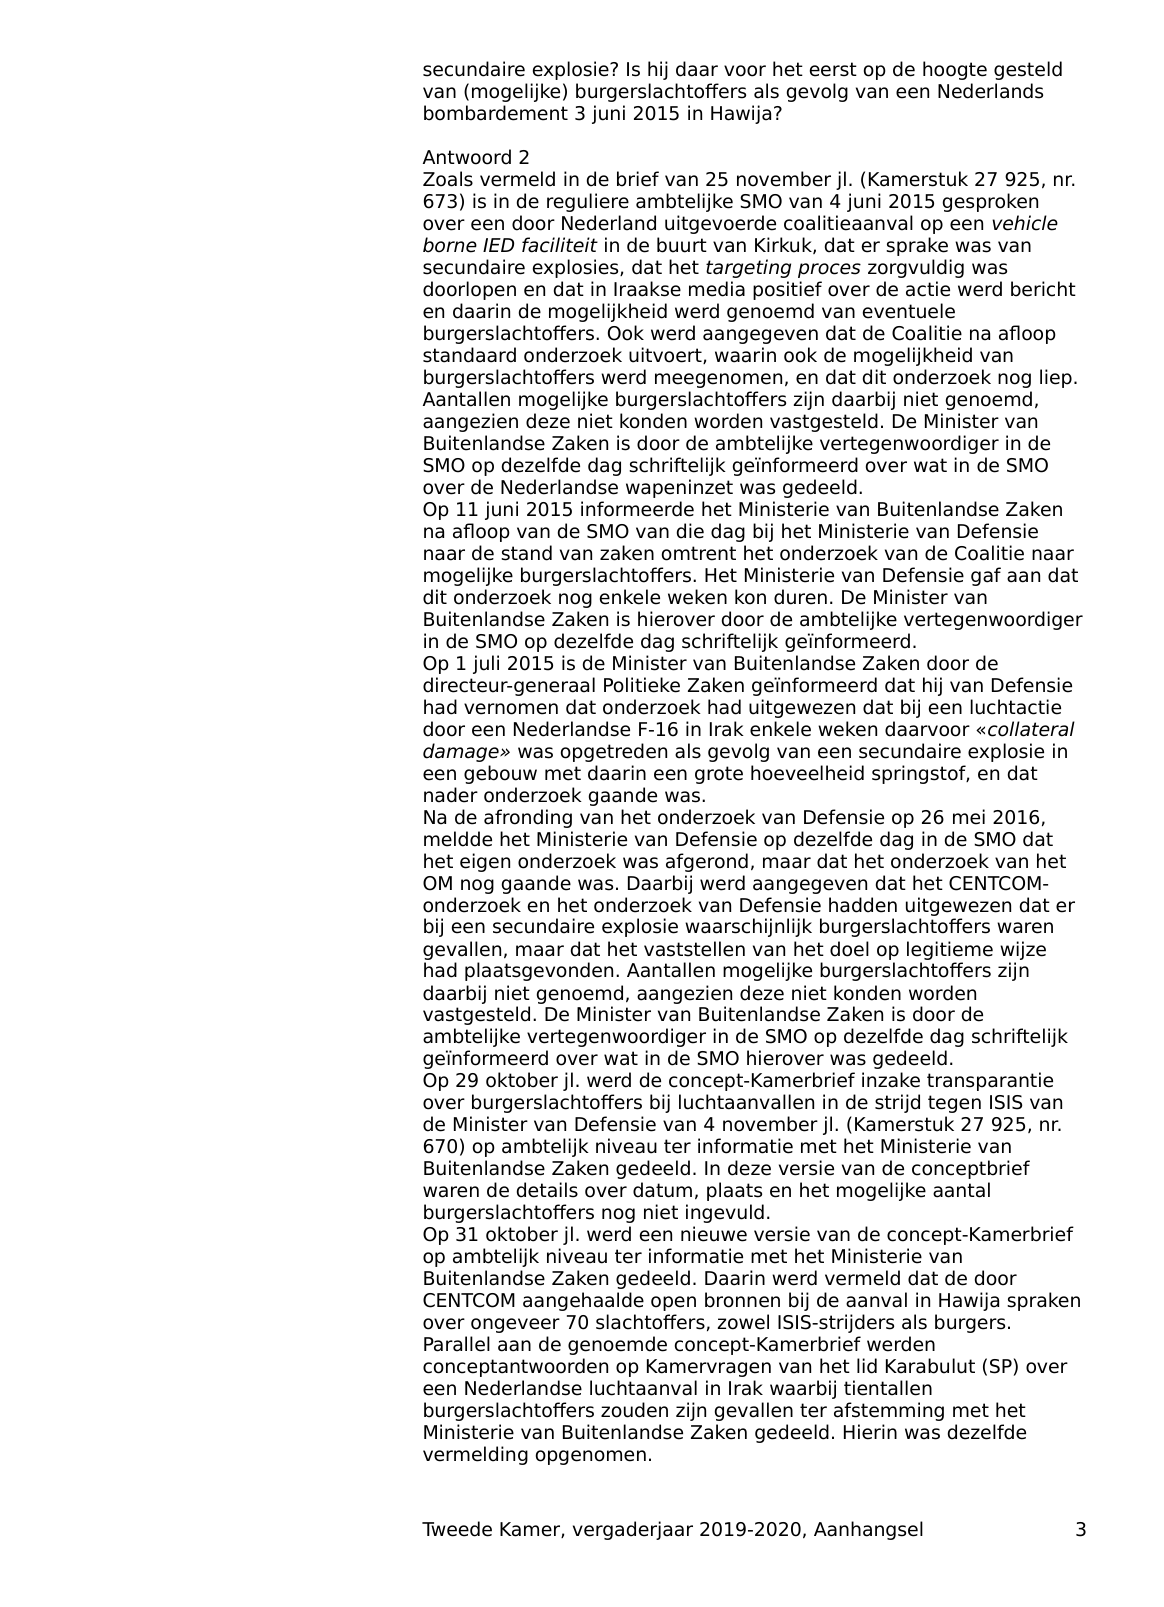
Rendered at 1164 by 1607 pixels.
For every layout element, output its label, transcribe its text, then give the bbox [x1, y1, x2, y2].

text Op 31 oktober jl. werd een nieuwe versie van de concept-Kamerbrief op ambtelijk niveau ter informatie met het Ministerie van Buitenlandse Zaken gedeeld. Daarin werd vermeld dat de door CENTCOM aangehaalde open bronnen bij de aanval in Hawija spraken over ongeveer 70 slachtoffers, zowel ISIS-strijders als burgers. Parallel aan de genoemde concept-Kamerbrief werden conceptantwoorden op Kamervragen van het lid Karabulut (SP) over een Nederlandse luchtaanval in Irak waarbij tientallen burgerslachtoffers zouden zijn gevallen ter afstemming met het Ministerie van Buitenlandse Zaken gedeeld. Hierin was dezelfde vermelding opgenomen. [422, 1224, 1087, 1466]
text Op 1 juli 2015 is de Minister van Buitenlandse Zaken door de directeur-generaal Politieke Zaken geïnformeerd dat hij van Defensie had vernomen dat onderzoek had uitgewezen dat bij een luchtactie door een Nederlandse F-16 in Irak enkele weken daarvoor «collateral damage» was opgetreden als gevolg van een secundaire explosie in een gebouw met daarin een grote hoeveelheid springstof, en dat nader onderzoek gaande was. [422, 653, 1087, 807]
text secundaire explosie? Is hij daar voor het eerst op de hoogte gesteld van (mogelijke) burgerslachtoffers als gevolg van een Nederlands bombardement 3 juni 2015 in Hawija? [422, 59, 1087, 125]
text Op 29 oktober jl. werd de concept-Kamerbrief inzake transparantie over burgerslachtoffers bij luchtaanvallen in de strijd tegen ISIS van de Minister van Defensie van 4 november jl. (Kamerstuk 27 925, nr. 670) op ambtelijk niveau ter informatie met het Ministerie van Buitenlandse Zaken gedeeld. In deze versie van de conceptbrief waren de details over datum, plaats en het mogelijke aantal burgerslachtoffers nog niet ingevuld. [422, 1070, 1087, 1224]
text Na de afronding van het onderzoek van Defensie op 26 mei 2016, meldde het Ministerie van Defensie op dezelfde dag in de SMO dat het eigen onderzoek was afgerond, maar dat het onderzoek van het OM nog gaande was. Daarbij werd aangegeven dat het CENTCOM-onderzoek en het onderzoek van Defensie hadden uitgewezen dat er bij een secundaire explosie waarschijnlijk burgerslachtoffers waren gevallen, maar dat het vaststellen van het doel op legitieme wijze had plaatsgevonden. Aantallen mogelijke burgerslachtoffers zijn daarbij niet genoemd, aangezien deze niet konden worden vastgesteld. De Minister van Buitenlandse Zaken is door de ambtelijke vertegenwoordiger in de SMO op dezelfde dag schriftelijk geïnformeerd over wat in de SMO hierover was gedeeld. [422, 807, 1087, 1070]
text Op 11 juni 2015 informeerde het Ministerie van Buitenlandse Zaken na afloop van de SMO van die dag bij het Ministerie van Defensie naar de stand van zaken omtrent het onderzoek van de Coalitie naar mogelijke burgerslachtoffers. Het Ministerie van Defensie gaf aan dat dit onderzoek nog enkele weken kon duren. De Minister van Buitenlandse Zaken is hierover door de ambtelijke vertegenwoordiger in de SMO op dezelfde dag schriftelijk geïnformeerd. [422, 499, 1087, 653]
text Antwoord 2 [422, 147, 1087, 169]
text Zoals vermeld in de brief van 25 november jl. (Kamerstuk 27 925, nr. 673) is in de reguliere ambtelijke SMO van 4 juni 2015 gesproken over een door Nederland uitgevoerde coalitieaanval op een vehicle borne IED faciliteit in de buurt van Kirkuk, dat er sprake was van secundaire explosies, dat het targeting proces zorgvuldig was doorlopen en dat in Iraakse media positief over de actie werd bericht en daarin de mogelijkheid werd genoemd van eventuele burgerslachtoffers. Ook werd aangegeven dat de Coalitie na afloop standaard onderzoek uitvoert, waarin ook de mogelijkheid van burgerslachtoffers werd meegenomen, en dat dit onderzoek nog liep. Aantallen mogelijke burgerslachtoffers zijn daarbij niet genoemd, aangezien deze niet konden worden vastgesteld. De Minister van Buitenlandse Zaken is door de ambtelijke vertegenwoordiger in de SMO op dezelfde dag schriftelijk geïnformeerd over wat in de SMO over de Nederlandse wapeninzet was gedeeld. [422, 169, 1087, 499]
